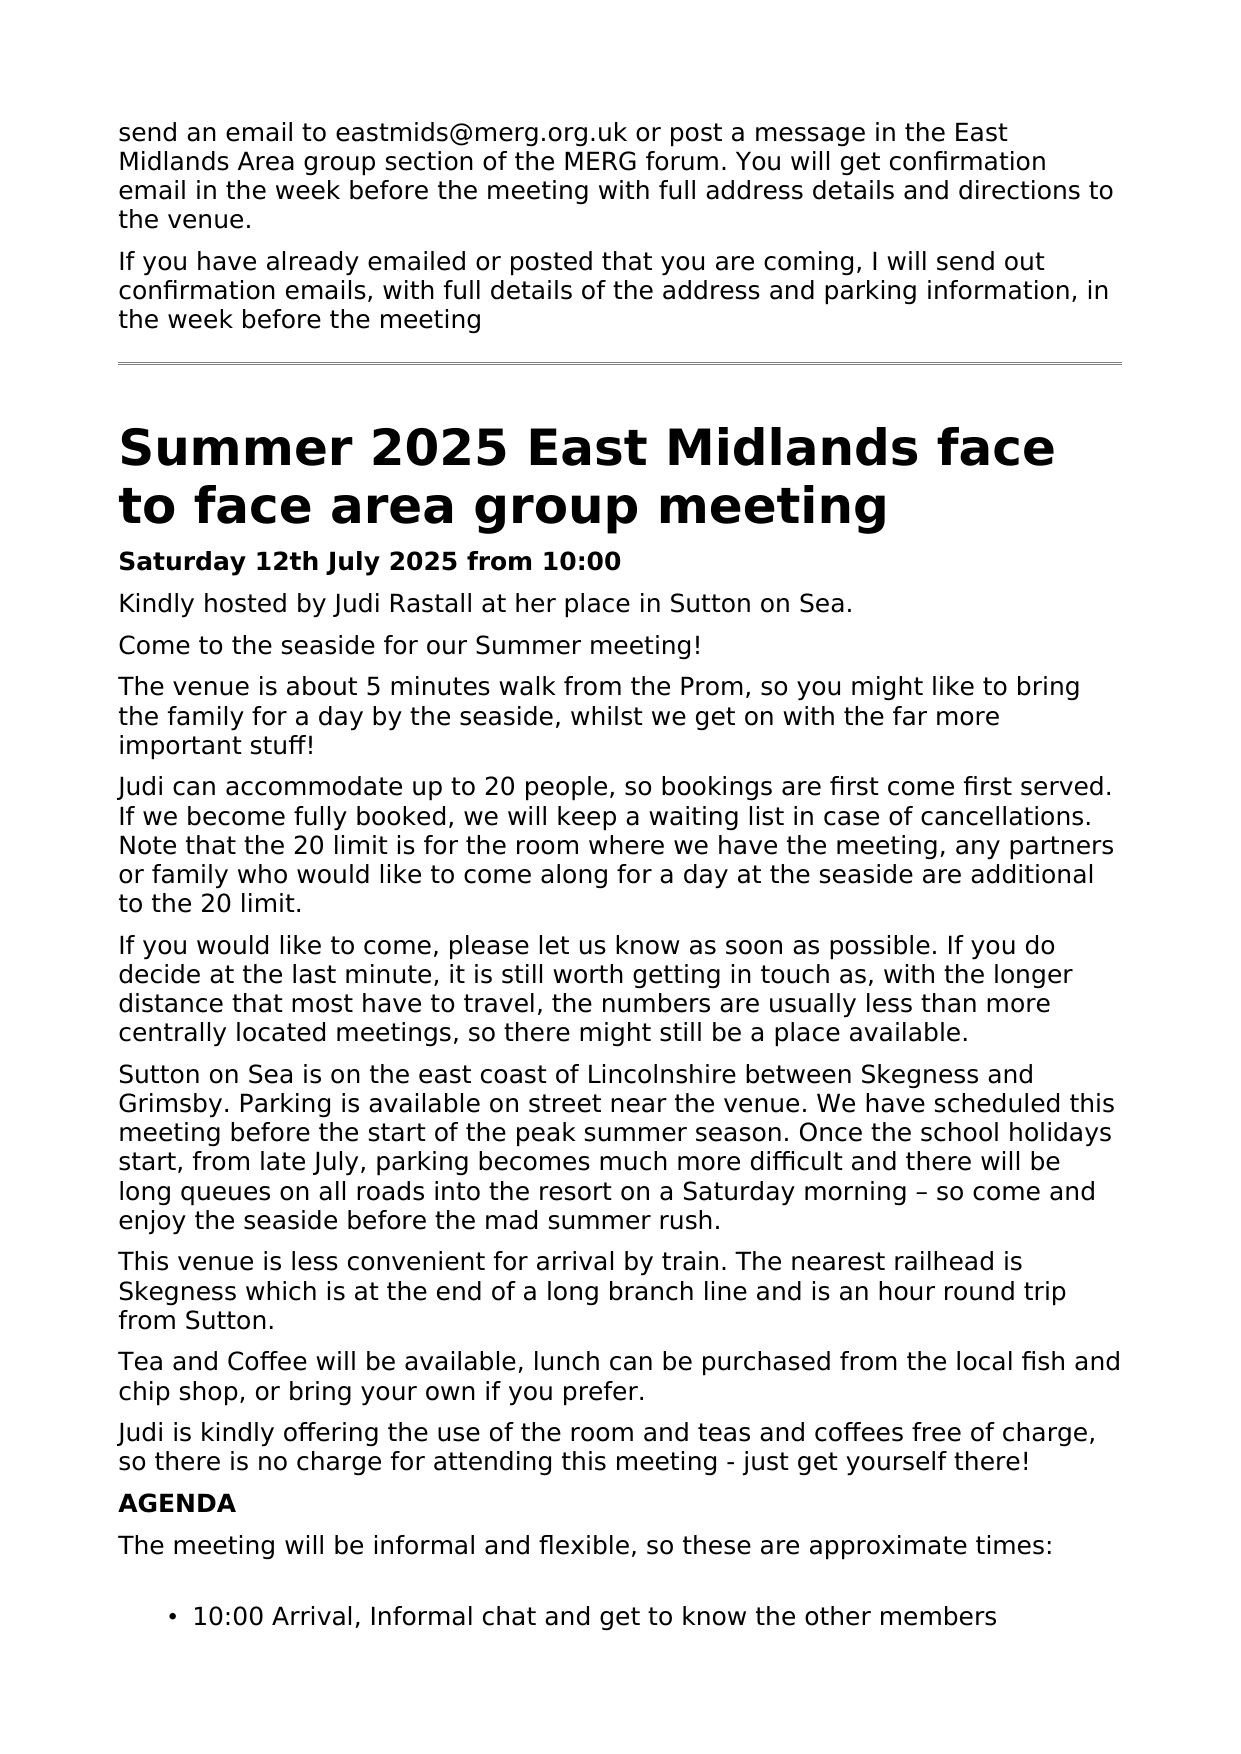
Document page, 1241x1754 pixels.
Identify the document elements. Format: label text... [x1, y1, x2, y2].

text Sutton on Sea is on the east coast of Lincolnshire between Skegness and Grimsby. Parking is available on street near the venue. We have scheduled this meeting before the start of the peak summer season. Once the school holidays start, from late July, parking becomes much more difficult and there will be long queues on all roads into the resort on a Saturday morning – so come and enjoy the seaside before the mad summer rush. [118, 1060, 1122, 1235]
text AGENDA [118, 1489, 1122, 1518]
text Judi is kindly offering the use of the room and teas and coffees free of charge, so there is no charge for attending this meeting - just get yourself there! [118, 1418, 1122, 1477]
text Kindly hosted by Judi Rastall at her place in Sutton on Sea. [118, 589, 1122, 618]
text The meeting will be informal and flexible, so these are approximate times: [118, 1531, 1122, 1560]
text The venue is about 5 minutes walk from the Prom, so you might like to bring the family for a day by the seaside, whilst we get on with the far more important stuff! [118, 673, 1122, 760]
text Come to the seaside for our Summer meeting! [118, 631, 1122, 660]
text If you would like to come, please let us know as soon as possible. If you do decide at the last minute, it is still worth getting in touch as, with the longer distance that most have to travel, the numbers are usually less than more centrally located meetings, so there might still be a place available. [118, 931, 1122, 1048]
text If you have already emailed or posted that you are coming, I will send out confirmation emails, with full details of the address and parking information, in the week before the meeting [118, 247, 1122, 335]
subtitle Summer 2025 East Midlands face to face area group meeting [118, 419, 1122, 535]
text send an email to eastmids@merg.org.uk or post a message in the East Midlands Area group section of the MERG forum. You will get confirmation email in the week before the meeting with full address details and directions to the venue. [118, 118, 1122, 235]
text This venue is less convenient for arrival by train. The nearest railhead is Skegness which is at the end of a long branch line and is an hour round trip from Sutton. [118, 1248, 1122, 1335]
text Judi can accommodate up to 20 people, so bookings are first come first served. If we become fully booked, we will keep a waiting list in case of cancellations. Note that the 20 limit is for the room where we have the meeting, any partners or family who would like to come along for a day at the seaside are additional to the 20 limit. [118, 773, 1122, 918]
list 10:00 Arrival, Informal chat and get to know the other members [177, 1602, 1122, 1631]
text Tea and Coffee will be available, lunch can be purchased from the local fish and chip shop, or bring your own if you prefer. [118, 1348, 1122, 1406]
text Saturday 12th July 2025 from 10:00 [118, 548, 1122, 577]
